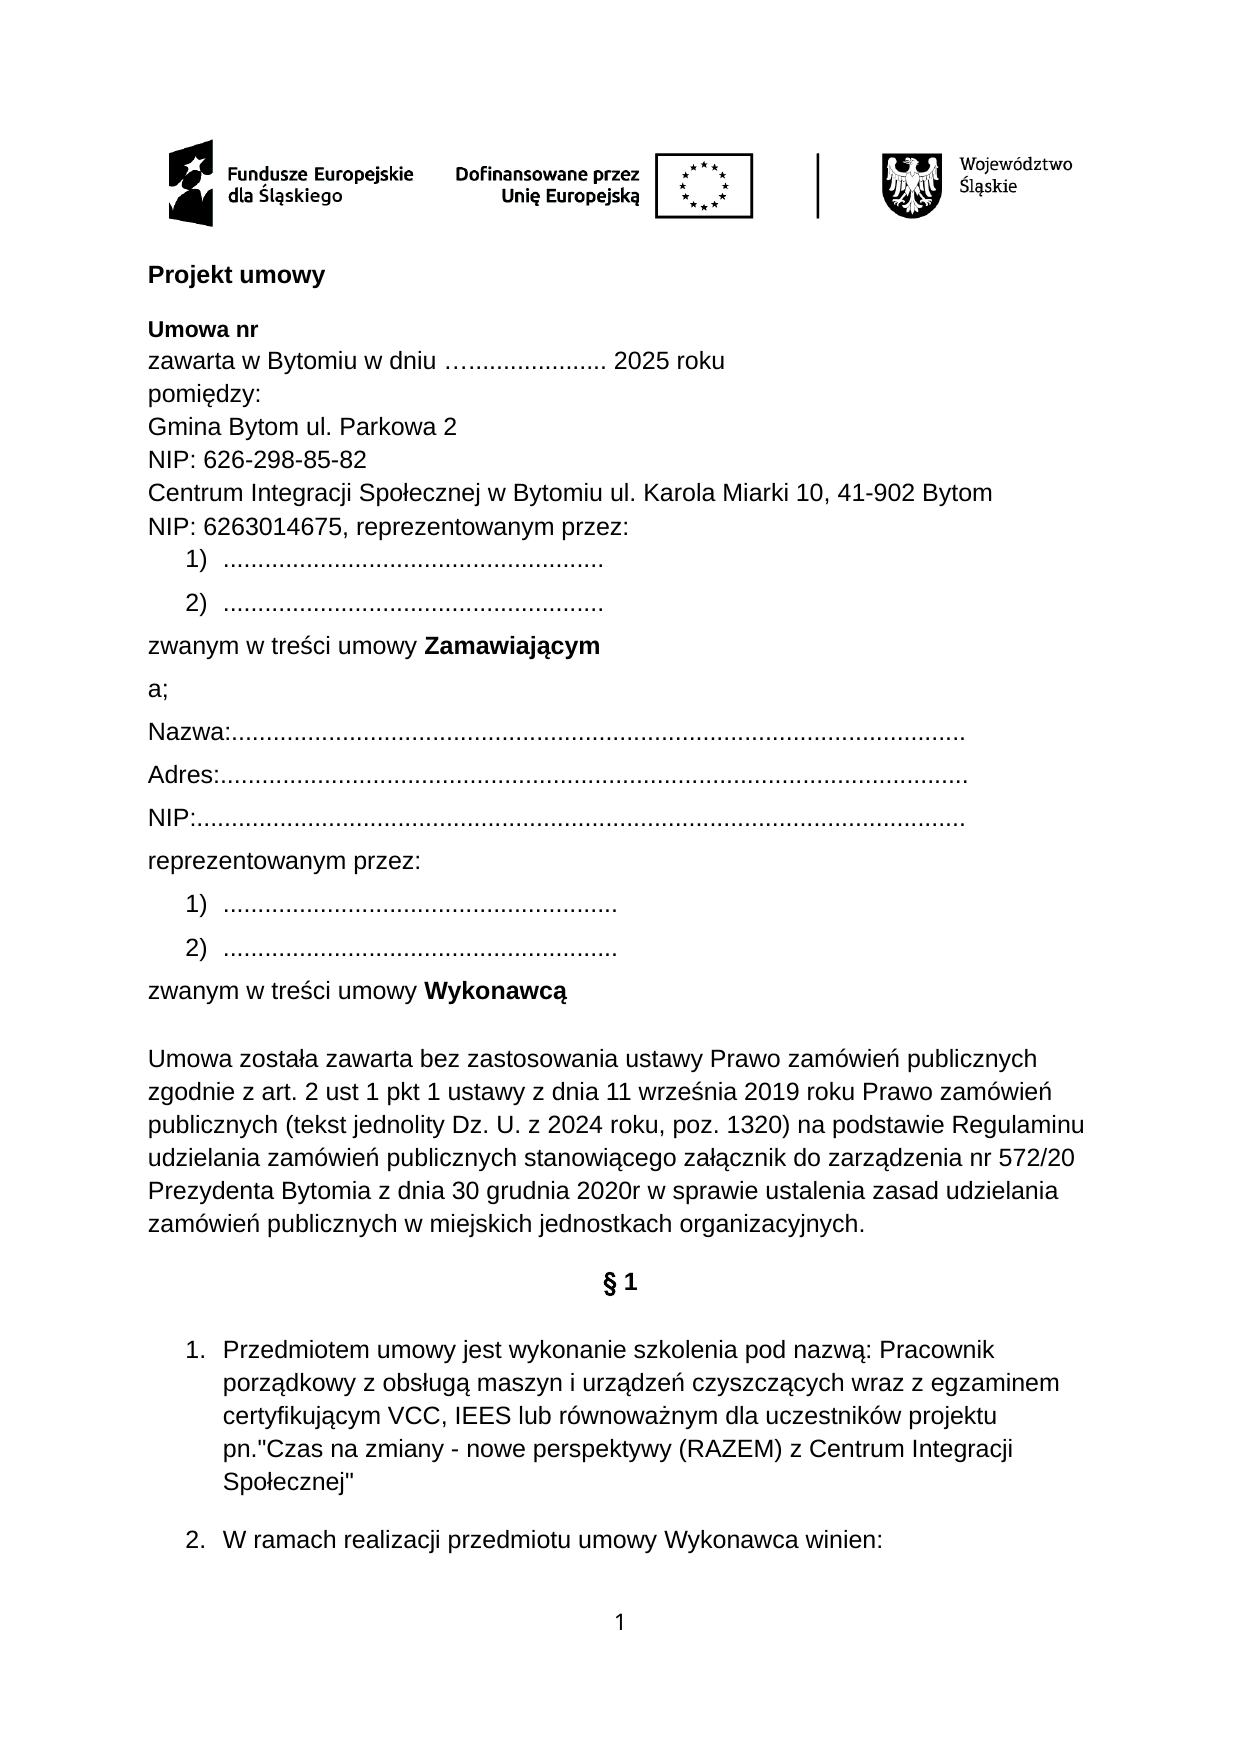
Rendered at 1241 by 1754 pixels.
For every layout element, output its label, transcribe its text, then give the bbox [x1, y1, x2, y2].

list ......................................................... [185, 933, 1093, 961]
text Centrum Integracji Społecznej w Bytomiu ul. Karola Miarki 10, 41-902 Bytom [148, 478, 1093, 507]
text zawarta w Bytomiu w dniu ….................... 2025 roku [148, 346, 1093, 375]
text a; [148, 674, 1093, 703]
subtitle Projekt umowy [148, 261, 1093, 289]
list Przedmiotem umowy jest wykonanie szkolenia pod nazwą: Pracownik porządkowy z obsługą maszyn i urządzeń czyszczących wraz z egzaminem certyfikującym VCC, IEES lub równoważnym dla uczestników projektu pn."Czas na zmiany - nowe perspektywy (RAZEM) z Centrum Integracji Społecznej" [185, 1335, 1093, 1496]
text Umowa nr [148, 316, 1093, 342]
text NIP:............................................................................................................... [148, 803, 1093, 832]
text reprezentowanym przez: [148, 846, 1093, 875]
text Umowa została zawarta bez zastosowania ustawy Prawo zamówień publicznych zgodnie z art. 2 ust 1 pkt 1 ustawy z dnia 11 września 2019 roku Prawo zamówień publicznych (tekst jednolity Dz. U. z 2024 roku, poz. 1320) na podstawie Regulaminu udzielania zamówień publicznych stanowiącego załącznik do zarządzenia nr 572/20 Prezydenta Bytomia z dnia 30 grudnia 2020r w sprawie ustalenia zasad udzielania zamówień publicznych w miejskich jednostkach organizacyjnych. [148, 1044, 1093, 1238]
text zwanym w treści umowy Zamawiającym [148, 631, 1093, 659]
text § 1 [148, 1267, 1093, 1296]
list W ramach realizacji przedmiotu umowy Wykonawca winien: [185, 1525, 1093, 1554]
picture [147, 118, 1093, 248]
text NIP: 6263014675, reprezentowanym przez: [148, 511, 1093, 540]
text Nazwa:.......................................................................................................... [148, 717, 1093, 746]
list ....................................................... [185, 588, 1093, 616]
list ......................................................... [185, 889, 1093, 918]
text NIP: 626-298-85-82 [148, 445, 1093, 474]
text zwanym w treści umowy Wykonawcą [148, 976, 1093, 1004]
text pomiędzy: [148, 379, 1093, 408]
list ....................................................... [185, 544, 1093, 573]
text Gmina Bytom ul. Parkowa 2 [148, 412, 1093, 441]
text Adres:............................................................................................................ [148, 760, 1093, 789]
